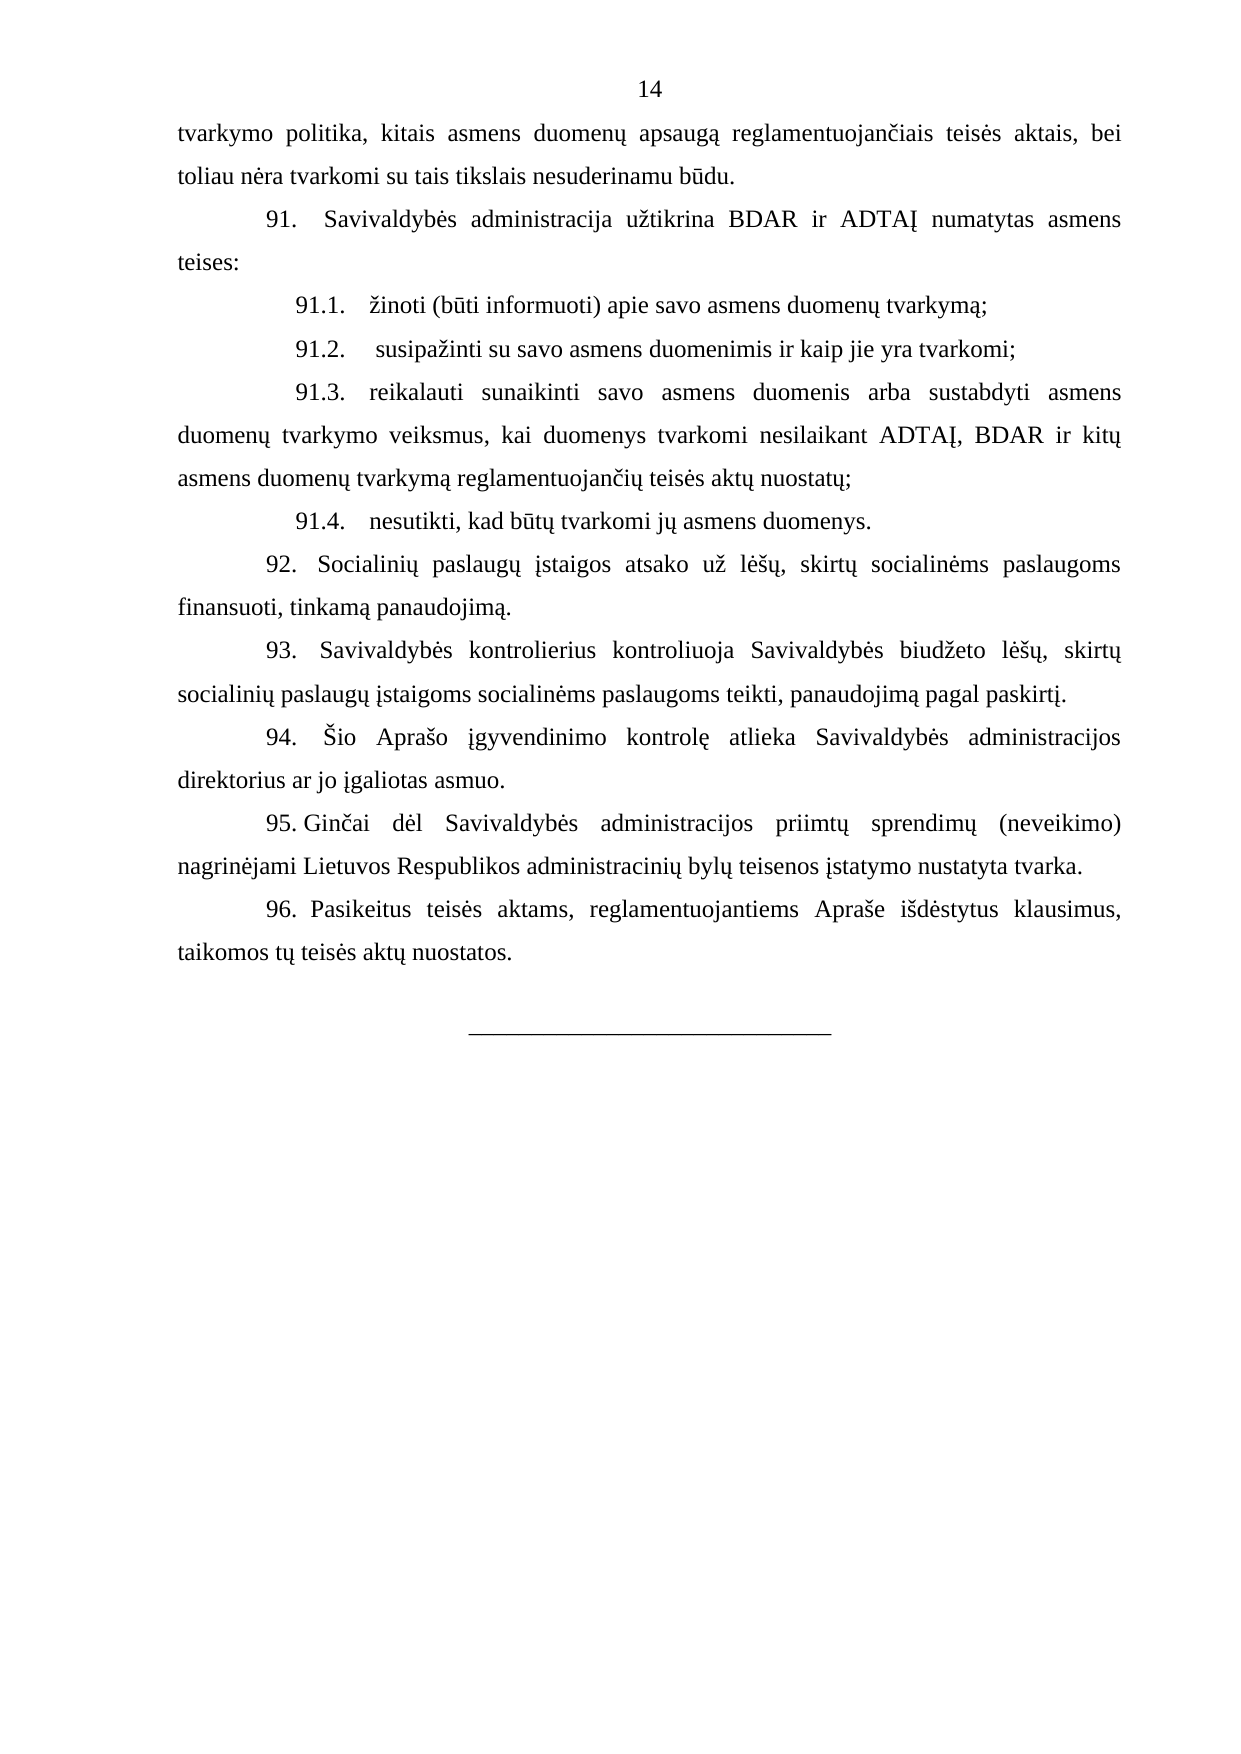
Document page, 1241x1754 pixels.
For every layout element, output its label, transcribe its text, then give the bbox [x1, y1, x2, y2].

text tvarkymo politika, kitais asmens duomenų apsaugą reglamentuojančiais teisės aktais, bei toliau nėra tvarkomi su tais tikslais nesuderinamu būdu. [177, 118, 1122, 190]
text 91.2. susipažinti su savo asmens duomenimis ir kaip jie yra tvarkomi; [295, 334, 1122, 362]
text 91.4. nesutikti, kad būtų tvarkomi jų asmens duomenys. [266, 506, 1122, 535]
text 95. Ginčai dėl Savivaldybės administracijos priimtų sprendimų (neveikimo) nagrinėjami Lietuvos Respublikos administracinių bylų teisenos įstatymo nustatyta tvarka. [177, 808, 1122, 880]
text 91.1. žinoti (būti informuoti) apie savo asmens duomenų tvarkymą; [295, 291, 1122, 319]
text 91.3. reikalauti sunaikinti savo asmens duomenis arba sustabdyti asmens duomenų tvarkymo veiksmus, kai duomenys tvarkomi nesilaikant ADTAĮ, BDAR ir kitų asmens duomenų tvarkymą reglamentuojančių teisės aktų nuostatų; [177, 377, 1122, 492]
text 91. Savivaldybės administracija užtikrina BDAR ir ADTAĮ numatytas asmens teises: [177, 204, 1122, 276]
text 94. Šio Aprašo įgyvendinimo kontrolę atlieka Savivaldybės administracijos direktorius ar jo įgaliotas asmuo. [177, 722, 1122, 794]
text 92. Socialinių paslaugų įstaigos atsako už lėšų, skirtų socialinėms paslaugoms finansuoti, tinkamą panaudojimą. [177, 549, 1122, 621]
text 93. Savivaldybės kontrolierius kontroliuoja Savivaldybės biudžeto lėšų, skirtų socialinių paslaugų įstaigoms socialinėms paslaugoms teikti, panaudojimą pagal paskirtį. [177, 636, 1122, 707]
text 96. Pasikeitus teisės aktams, reglamentuojantiems Apraše išdėstytus klausimus, taikomos tų teisės aktų nuostatos. [177, 894, 1122, 966]
text _____________________________ [177, 1009, 1122, 1038]
